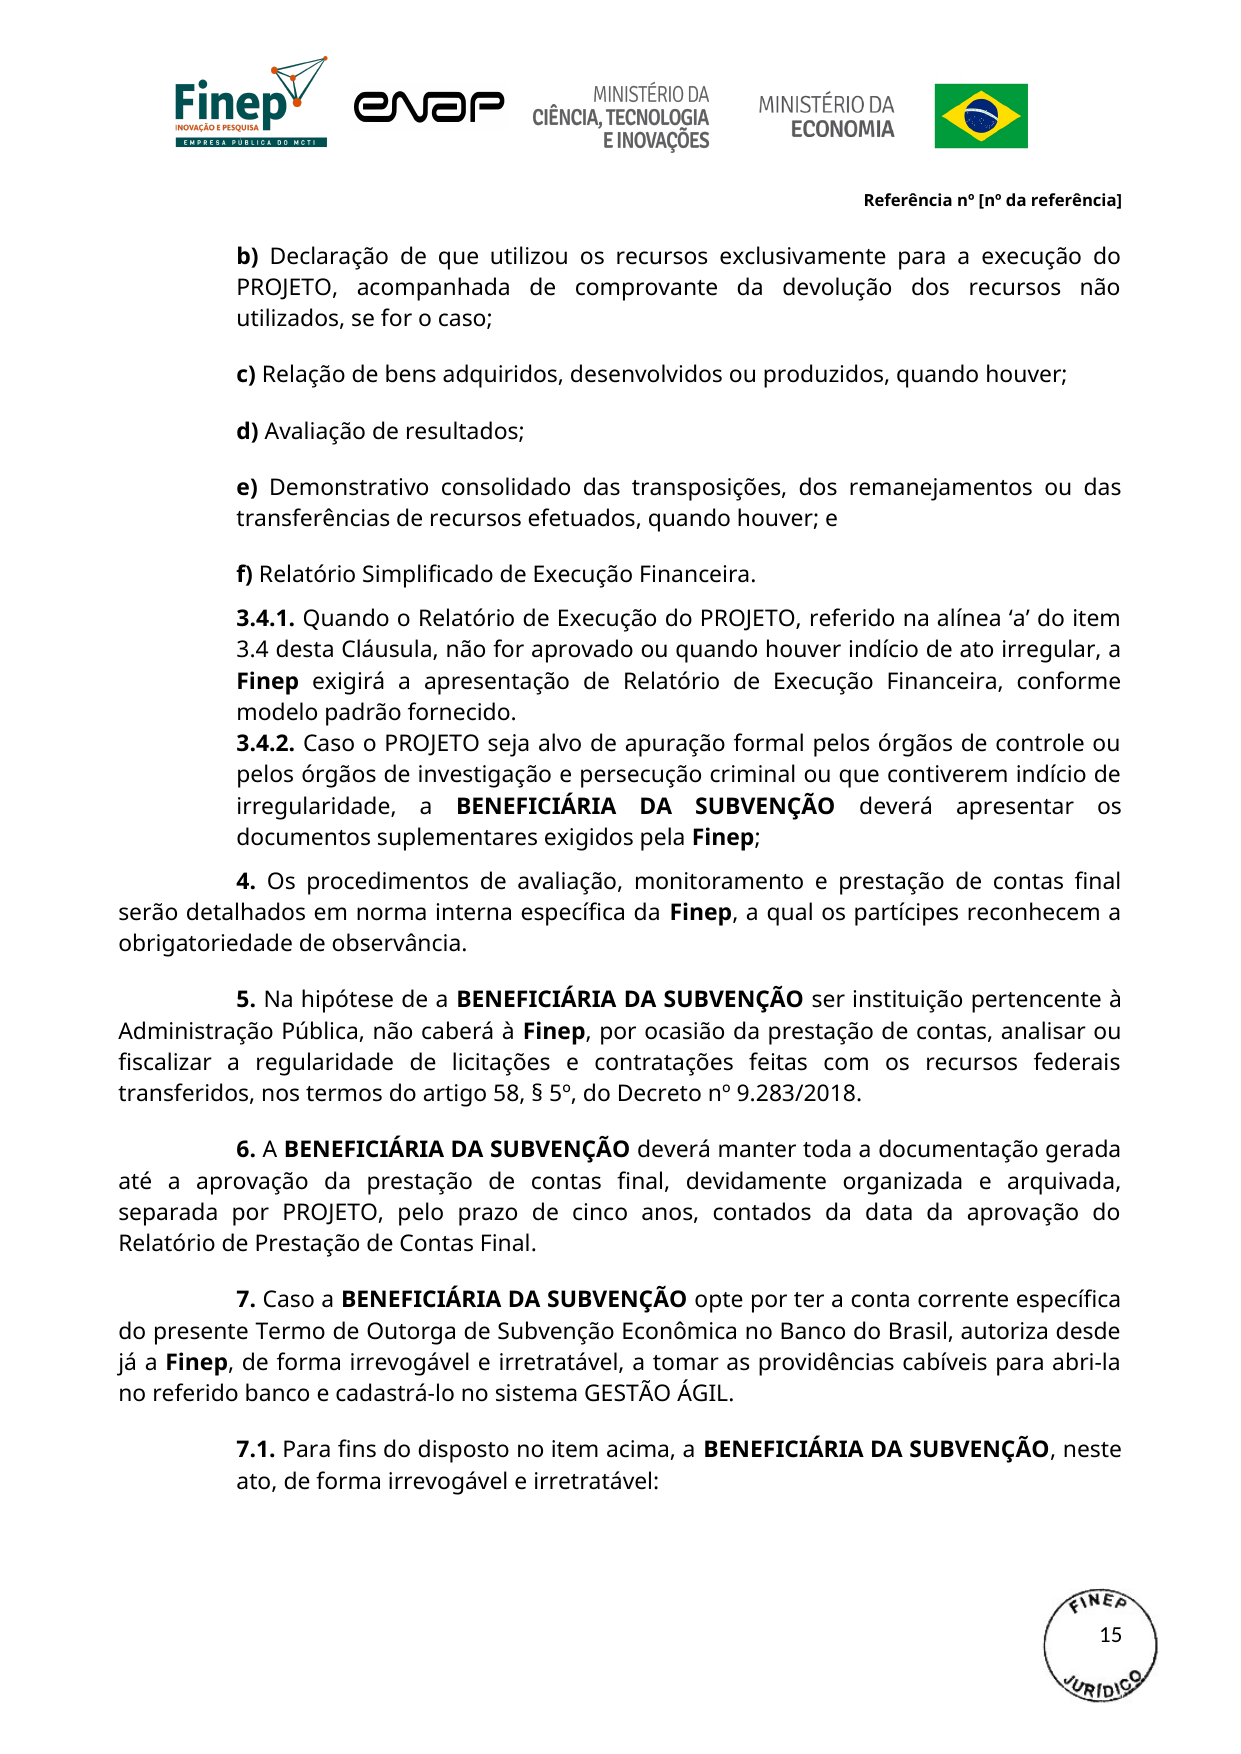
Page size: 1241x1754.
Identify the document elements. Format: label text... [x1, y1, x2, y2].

text 7. Caso a BENEFICIÁRIA DA SUBVENÇÃO opte por ter a conta corrente específica do presente Termo de Outorga de Subvenção Econômica no Banco do Brasil, autoriza desde já a Finep, de forma irrevogável e irretratável, a tomar as providências cabíveis para abri-la no referido banco e cadastrá-lo no sistema GESTÃO ÁGIL. [118, 1283, 1122, 1408]
text d) Avaliação de resultados; [236, 414, 1122, 446]
text 4. Os procedimentos de avaliação, monitoramento e prestação de contas final serão detalhados em norma interna específica da Finep, a qual os partícipes reconhecem a obrigatoriedade de observância. [118, 864, 1122, 958]
text c) Relação de bens adquiridos, desenvolvidos ou produzidos, quando houver; [236, 358, 1122, 389]
text 5. Na hipótese de a BENEFICIÁRIA DA SUBVENÇÃO ser instituição pertencente à Administração Pública, não caberá à Finep, por ocasião da prestação de contas, analisar ou fiscalizar a regularidade de licitações e contratações feitas com os recursos federais transferidos, nos termos do artigo 58, § 5º, do Decreto nº 9.283/2018. [118, 983, 1122, 1108]
text 7.1. Para fins do disposto no item acima, a BENEFICIÁRIA DA SUBVENÇÃO, neste ato, de forma irrevogável e irretratável: [236, 1433, 1122, 1496]
text 3.4.1. Quando o Relatório de Execução do PROJETO, referido na alínea ‘a’ do item 3.4 desta Cláusula, não for aprovado ou quando houver indício de ato irregular, a Finep exigirá a apresentação de Relatório de Execução Financeira, conforme modelo padrão fornecido. [236, 602, 1122, 727]
text e) Demonstrativo consolidado das transposições, dos remanejamentos ou das transferências de recursos efetuados, quando houver; e [236, 471, 1122, 533]
text 6. A BENEFICIÁRIA DA SUBVENÇÃO deverá manter toda a documentação gerada até a aprovação da prestação de contas final, devidamente organizada e arquivada, separada por PROJETO, pelo prazo de cinco anos, contados da data da aprovação do Relatório de Prestação de Contas Final. [118, 1133, 1122, 1258]
text b) Declaração de que utilizou os recursos exclusivamente para a execução do PROJETO, acompanhada de comprovante da devolução dos recursos não utilizados, se for o caso; [236, 239, 1122, 333]
text f) Relatório Simplificado de Execução Financeira. [236, 558, 1122, 589]
text 3.4.2. Caso o PROJETO seja alvo de apuração formal pelos órgãos de controle ou pelos órgãos de investigação e persecução criminal ou que contiverem indício de irregularidade, a BENEFICIÁRIA DA SUBVENÇÃO deverá apresentar os documentos suplementares exigidos pela Finep; [236, 727, 1122, 852]
